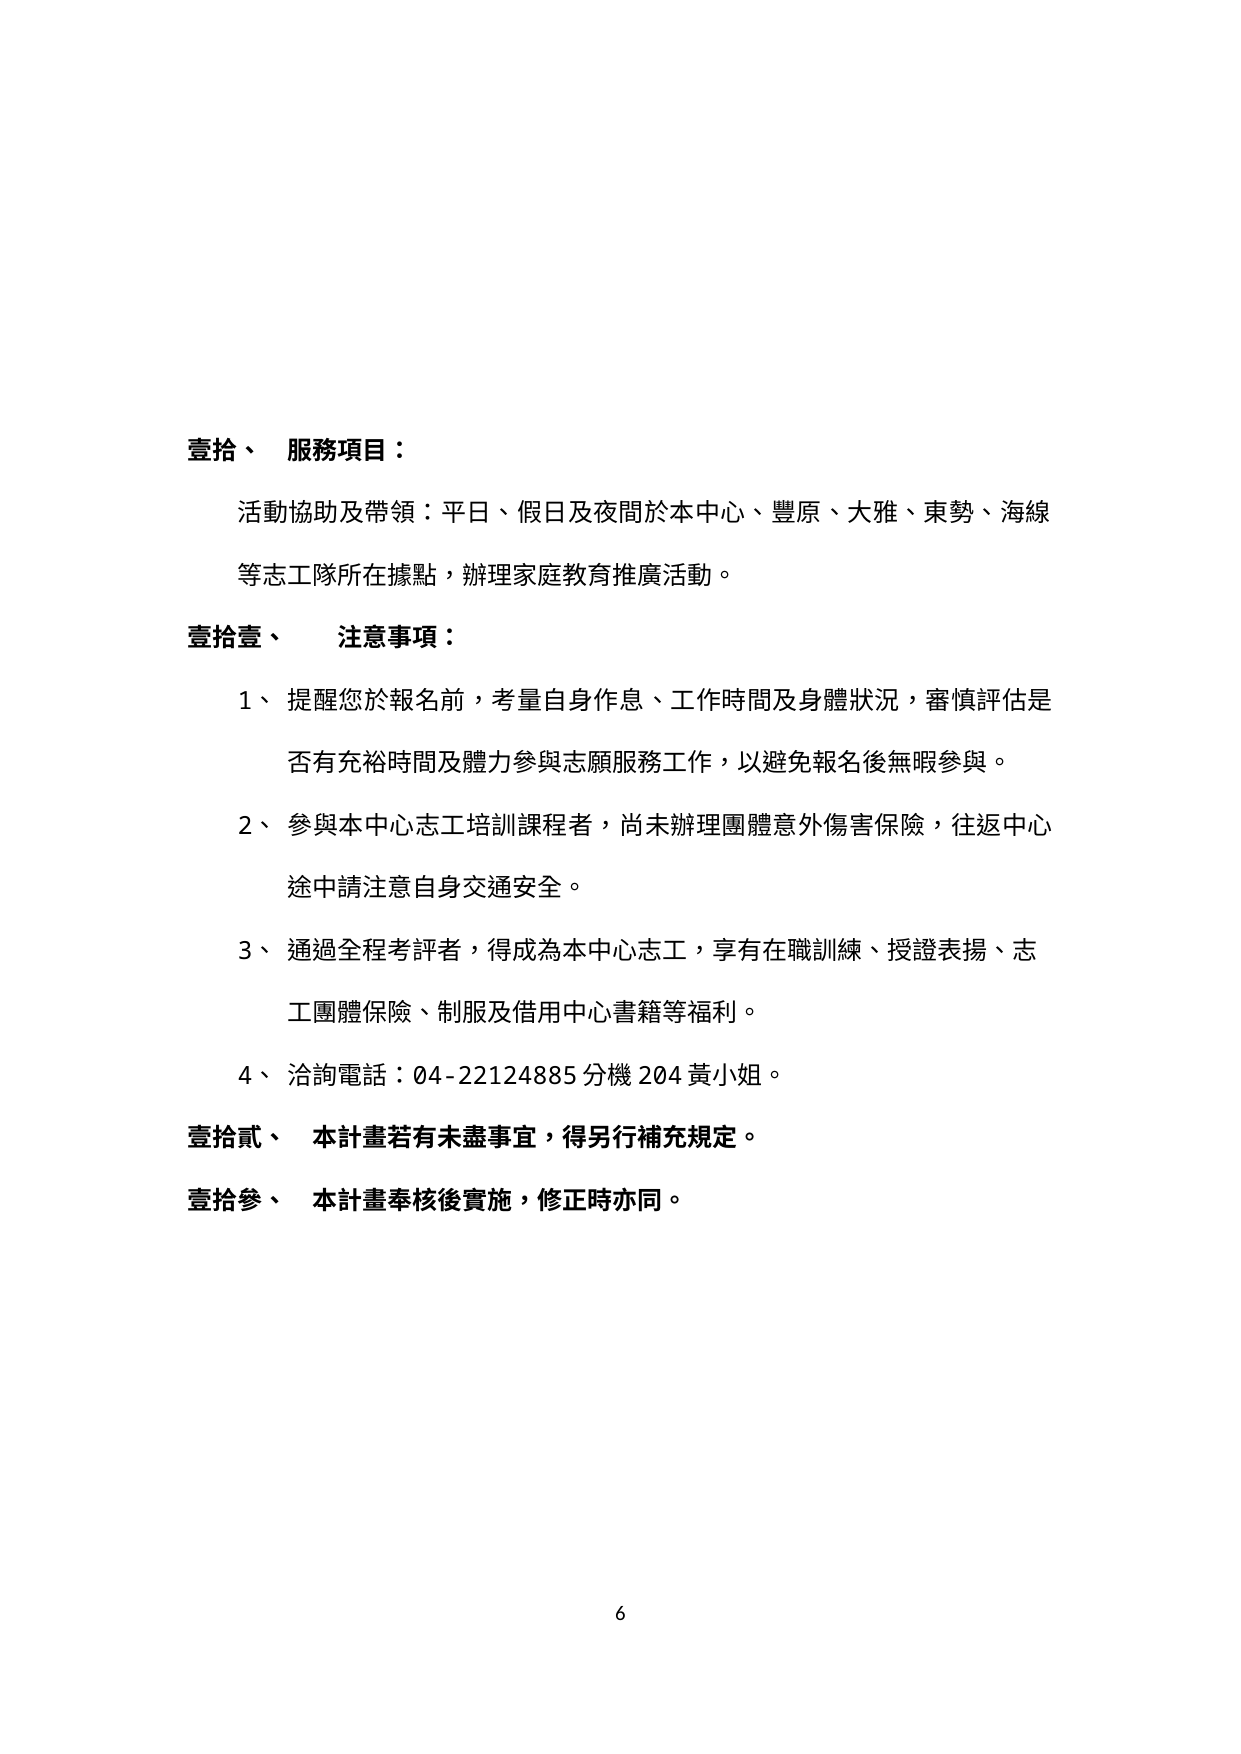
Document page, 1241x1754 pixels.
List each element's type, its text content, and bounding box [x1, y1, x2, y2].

list 服務項目： [187, 407, 1053, 469]
list 注意事項： [187, 594, 1053, 657]
list 洽詢電話：04-22124885分機204黃小姐。 [237, 1032, 1053, 1094]
list 參與本中心志工培訓課程者，尚未辦理團體意外傷害保險，往返中心途中請注意自身交通安全。 [237, 782, 1053, 907]
list 通過全程考評者，得成為本中心志工，享有在職訓練、授證表揚、志工團體保險、制服及借用中心書籍等福利。 [237, 907, 1053, 1032]
list 本計畫奉核後實施，修正時亦同。 [187, 1157, 1053, 1219]
text 活動協助及帶領：平日、假日及夜間於本中心、豐原、大雅、東勢、海線等志工隊所在據點，辦理家庭教育推廣活動。 [237, 469, 1053, 594]
list 本計畫若有未盡事宜，得另行補充規定。 [187, 1094, 1053, 1157]
list 提醒您於報名前，考量自身作息、工作時間及身體狀況，審慎評估是否有充裕時間及體力參與志願服務工作，以避免報名後無暇參與。 [237, 657, 1053, 782]
